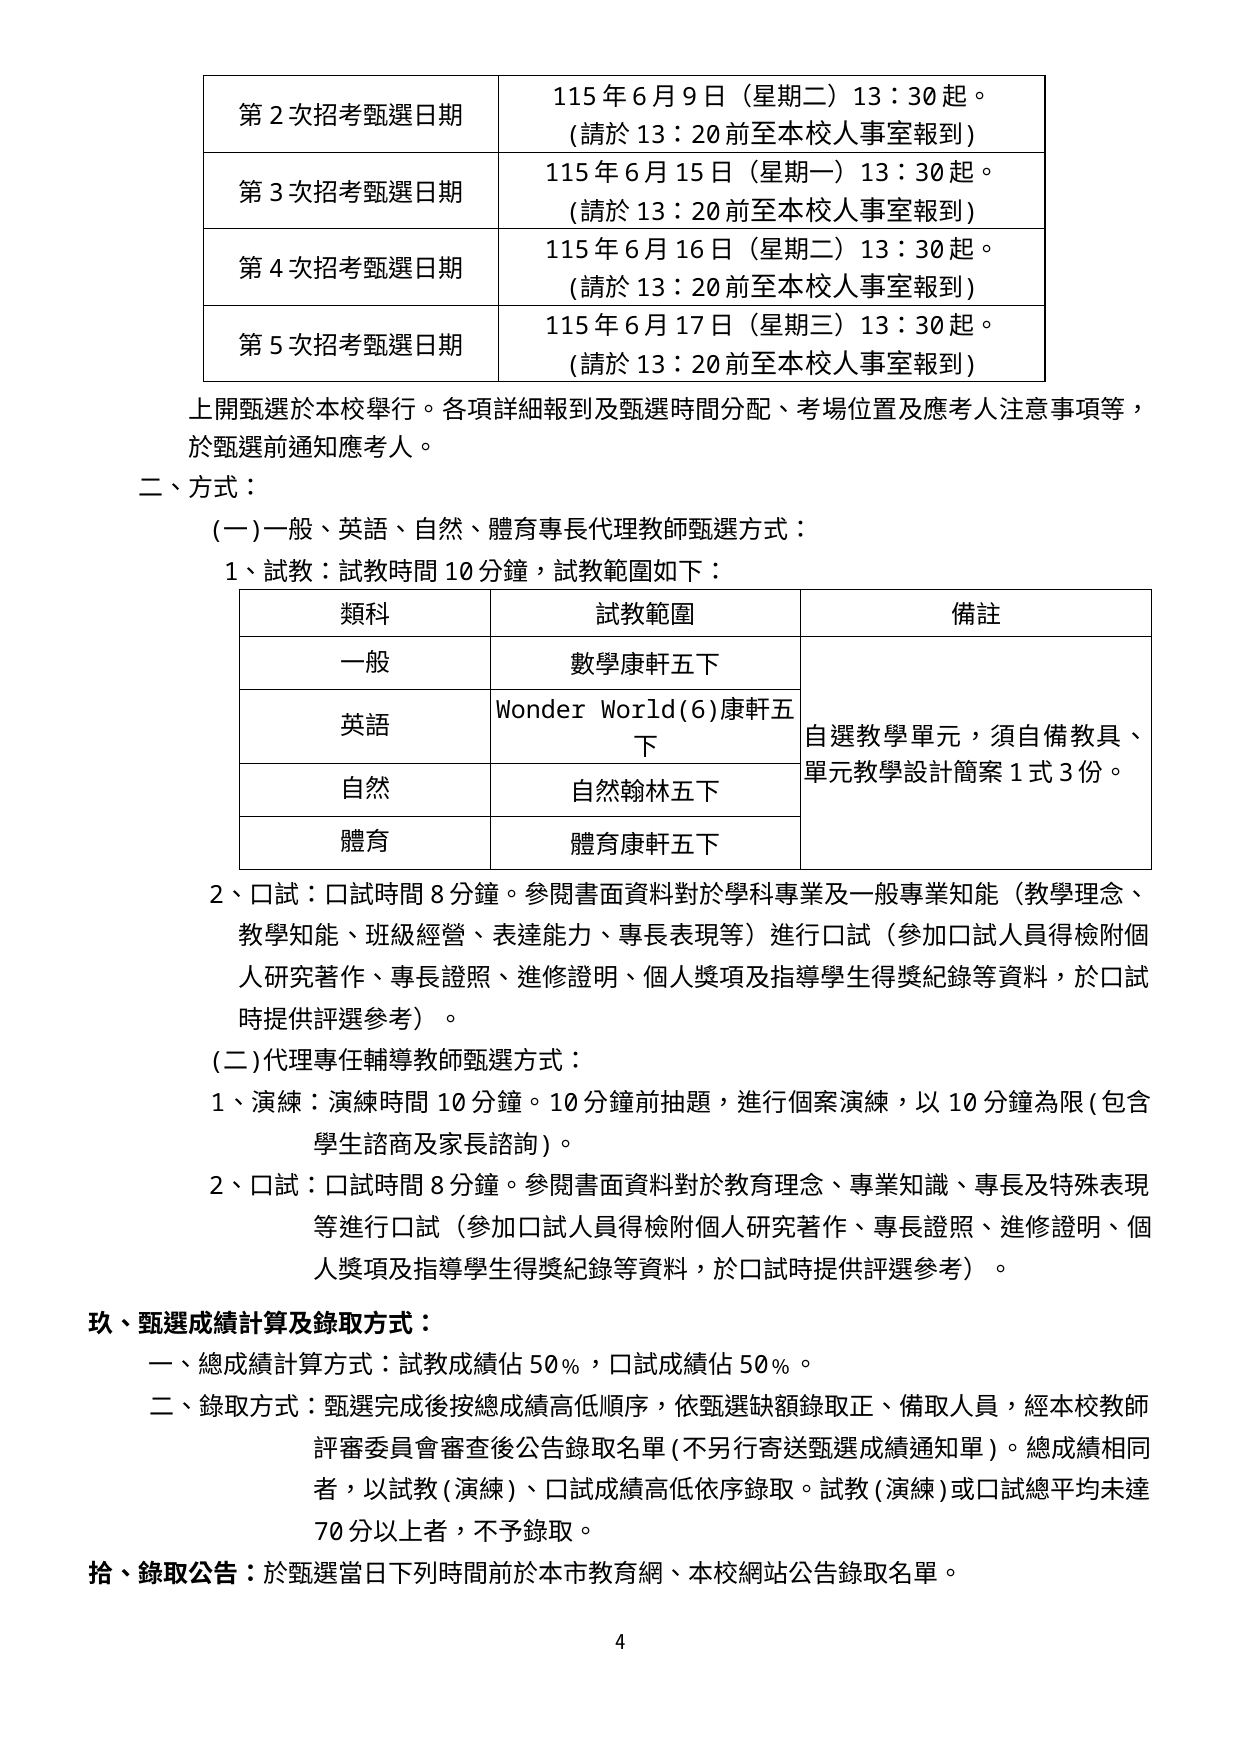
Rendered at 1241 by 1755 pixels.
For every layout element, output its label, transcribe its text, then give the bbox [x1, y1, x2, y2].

table_cell 自然 [240, 764, 490, 816]
table_cell 第4次招考甄選日期 [204, 229, 498, 305]
table_cell Wonder World(6)康軒五下 [491, 690, 800, 762]
table_cell 115年6月9日（星期二）13：30起。 (請於13：20前至本校人事室報到) [499, 76, 1044, 152]
table_cell 體育 [240, 817, 490, 869]
table_header 類科 [240, 590, 490, 636]
text 2、口試：口試時間8分鐘。參閱書面資料對於學科專業及一般專業知能（教學理念、教學知能、班級經營、表達能力、專長表現等）進行口試（參加口試人員得檢附個人研究著作、專長證照、進修證明、個人獎項及指導學生得獎紀錄等資料，於口試時提供評選參考）。 [164, 870, 1152, 1036]
table_cell 自選教學單元，須自備教具、單元教學設計簡案1式3份。 [801, 637, 1151, 869]
text 拾、錄取公告：於甄選當日下列時間前於本市教育網、本校網站公告錄取名單。 [89, 1549, 1152, 1591]
table_cell 115年6月16日（星期二）13：30起。 (請於13：20前至本校人事室報到) [499, 229, 1044, 305]
table_cell 自然翰林五下 [491, 764, 800, 816]
table_cell 115年6月17日（星期三）13：30起。 (請於13：20前至本校人事室報到) [499, 306, 1044, 381]
table_header 備註 [801, 590, 1151, 636]
text 1、演練：演練時間10分鐘。10分鐘前抽題，進行個案演練，以10分鐘為限(包含學生諮商及家長諮詢)。 [164, 1078, 1152, 1161]
table_cell 115年6月15日（星期一）13：30起。 (請於13：20前至本校人事室報到) [499, 153, 1044, 228]
text 玖、甄選成績計算及錄取方式： [89, 1299, 1152, 1341]
text 2、口試：口試時間8分鐘。參閱書面資料對於教育理念、專業知識、專長及特殊表現等進行口試（參加口試人員得檢附個人研究著作、專長證照、進修證明、個人獎項及指導學生得獎紀錄等資料，於口試時提供評選參考）。 [164, 1161, 1152, 1286]
text 一、總成績計算方式：試教成績佔50﹪，口試成績佔50﹪。 [89, 1341, 1152, 1382]
table_cell 一般 [240, 637, 490, 689]
text 二、錄取方式：甄選完成後按總成績高低順序，依甄選缺額錄取正、備取人員，經本校教師評審委員會審查後公告錄取名單(不另行寄送甄選成績通知單)。總成績相同者，以試教(演練)、口試成績高低依序錄取。試教(演練)或口試總平均未達70分以上者，不予錄取。 [89, 1382, 1152, 1549]
text (二)代理專任輔導教師甄選方式： [89, 1036, 1152, 1078]
table_header 試教範圍 [491, 590, 800, 636]
table_cell 體育康軒五下 [491, 817, 800, 869]
text (一)一般、英語、自然、體育專長代理教師甄選方式： [89, 505, 1152, 547]
table_cell 英語 [240, 690, 490, 762]
table_cell 數學康軒五下 [491, 637, 800, 689]
table_cell 第2次招考甄選日期 [204, 76, 498, 152]
table_cell 第3次招考甄選日期 [204, 153, 498, 228]
text 上開甄選於本校舉行。各項詳細報到及甄選時間分配、考場位置及應考人注意事項等，於甄選前通知應考人。 [189, 388, 1152, 463]
text 1、試教：試教時間10分鐘，試教範圍如下： [89, 547, 1152, 588]
table_cell 第5次招考甄選日期 [204, 306, 498, 381]
text 二、方式： [89, 463, 1152, 505]
